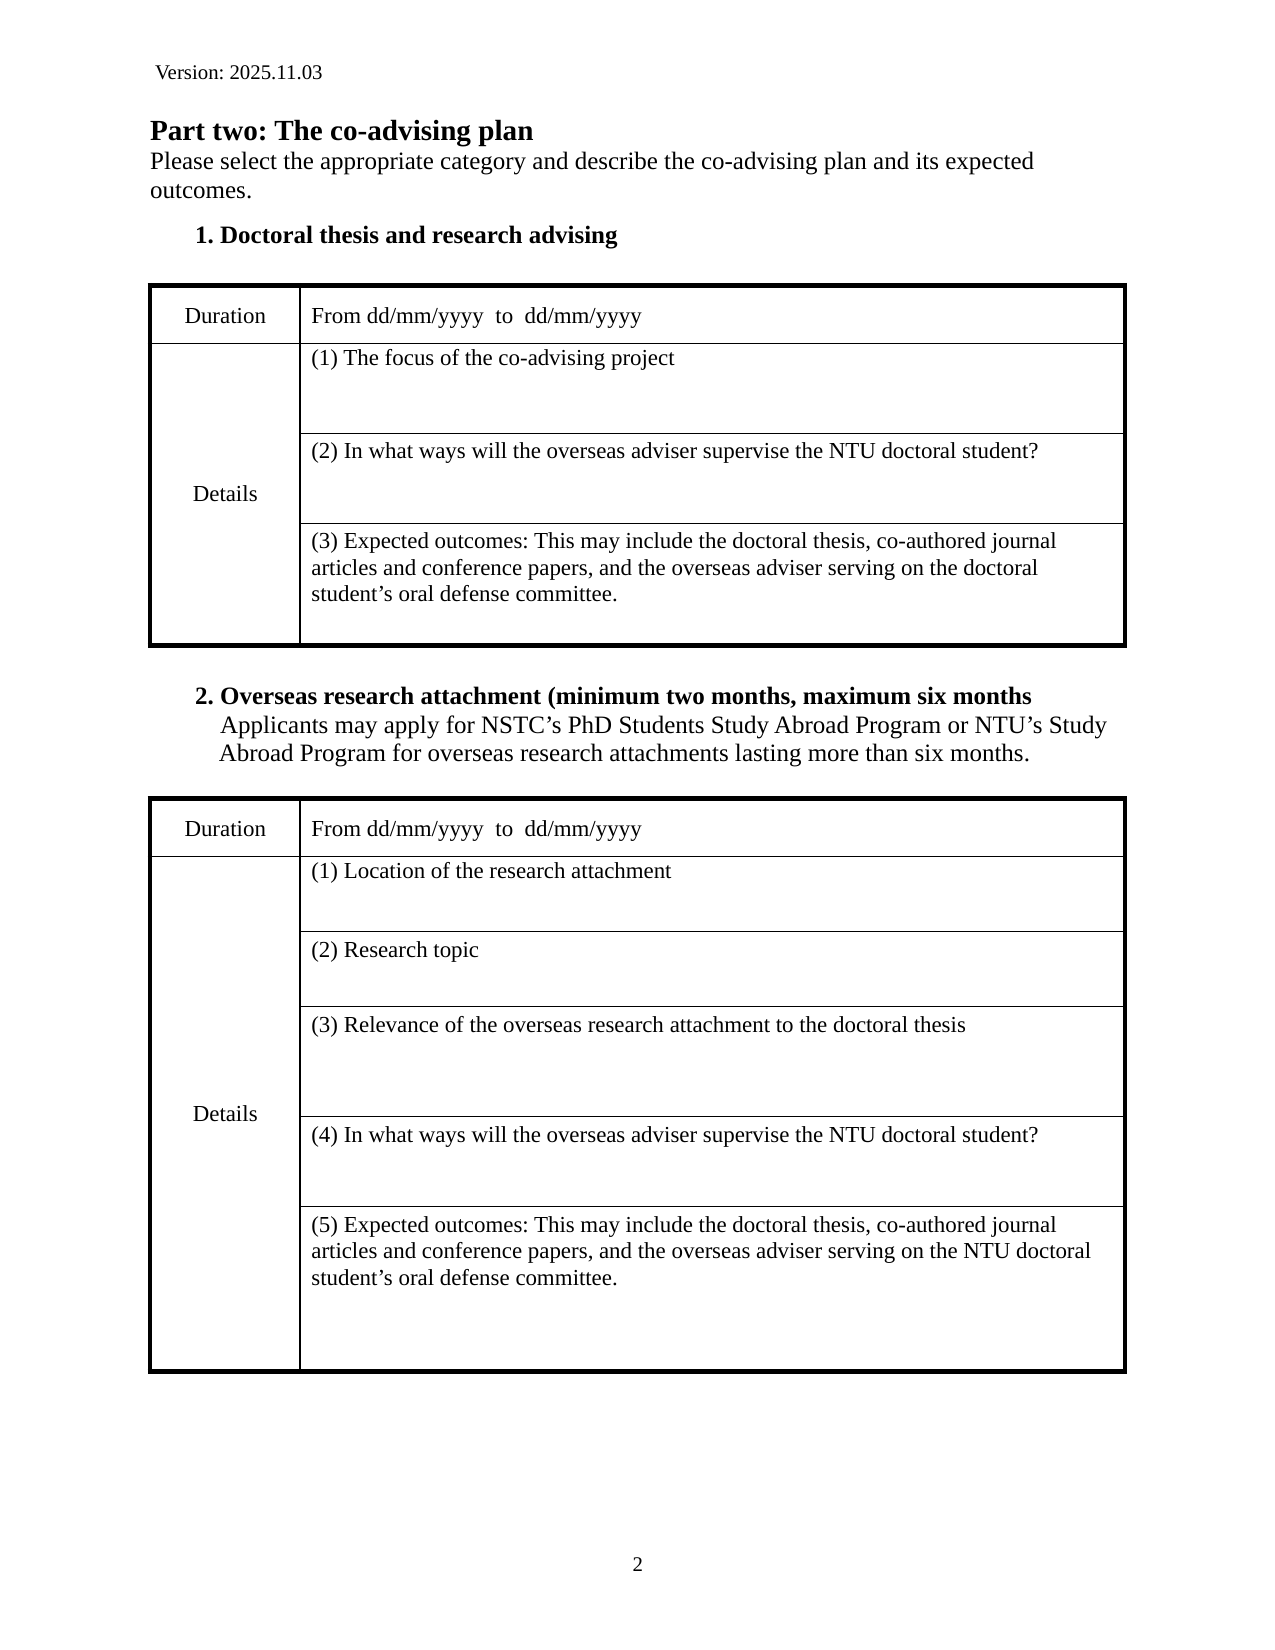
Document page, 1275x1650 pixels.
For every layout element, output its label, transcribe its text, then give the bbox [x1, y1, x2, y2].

text 1. Doctoral thesis and research advising [195, 221, 1125, 249]
table_header From dd/mm/yyyy to dd/mm/yyyy [301, 288, 1123, 343]
table_cell Details [152, 344, 299, 643]
text Applicants may apply for NSTC’s PhD Students Study Abroad Program or NTU’s Study [195, 710, 1125, 738]
table_cell (1) Location of the research attachment [301, 857, 1123, 931]
text 2. Overseas research attachment (minimum two months, maximum six months [195, 681, 1125, 710]
table_header From dd/mm/yyyy to dd/mm/yyyy [301, 801, 1123, 856]
text Abroad Program for overseas research attachments lasting more than six months. [195, 738, 1125, 767]
table_cell (1) The focus of the co-advising project [301, 344, 1123, 433]
table_cell (2) Research topic [301, 932, 1123, 1006]
table_cell (3) Relevance of the overseas research attachment to the doctoral thesis [301, 1007, 1123, 1116]
table_cell (4) In what ways will the overseas adviser supervise the NTU doctoral student? [301, 1117, 1123, 1206]
text Part two: The co-advising plan Please select the appropriate category and describe the co-advising plan and its expected outcomes. [150, 113, 1125, 204]
table_cell (2) In what ways will the overseas adviser supervise the NTU doctoral student? [301, 434, 1123, 523]
table_cell (3) Expected outcomes: This may include the doctoral thesis, co-authored journal articles and conference papers, and the overseas adviser serving on the doctoral student’s oral defense committee. [301, 524, 1123, 643]
table_cell (5) Expected outcomes: This may include the doctoral thesis, co-authored journal articles and conference papers, and the overseas adviser serving on the NTU doctoral student’s oral defense committee. [301, 1207, 1123, 1369]
table_header Duration [152, 801, 299, 856]
table_header Duration [152, 288, 299, 343]
table_cell Details [152, 857, 299, 1369]
